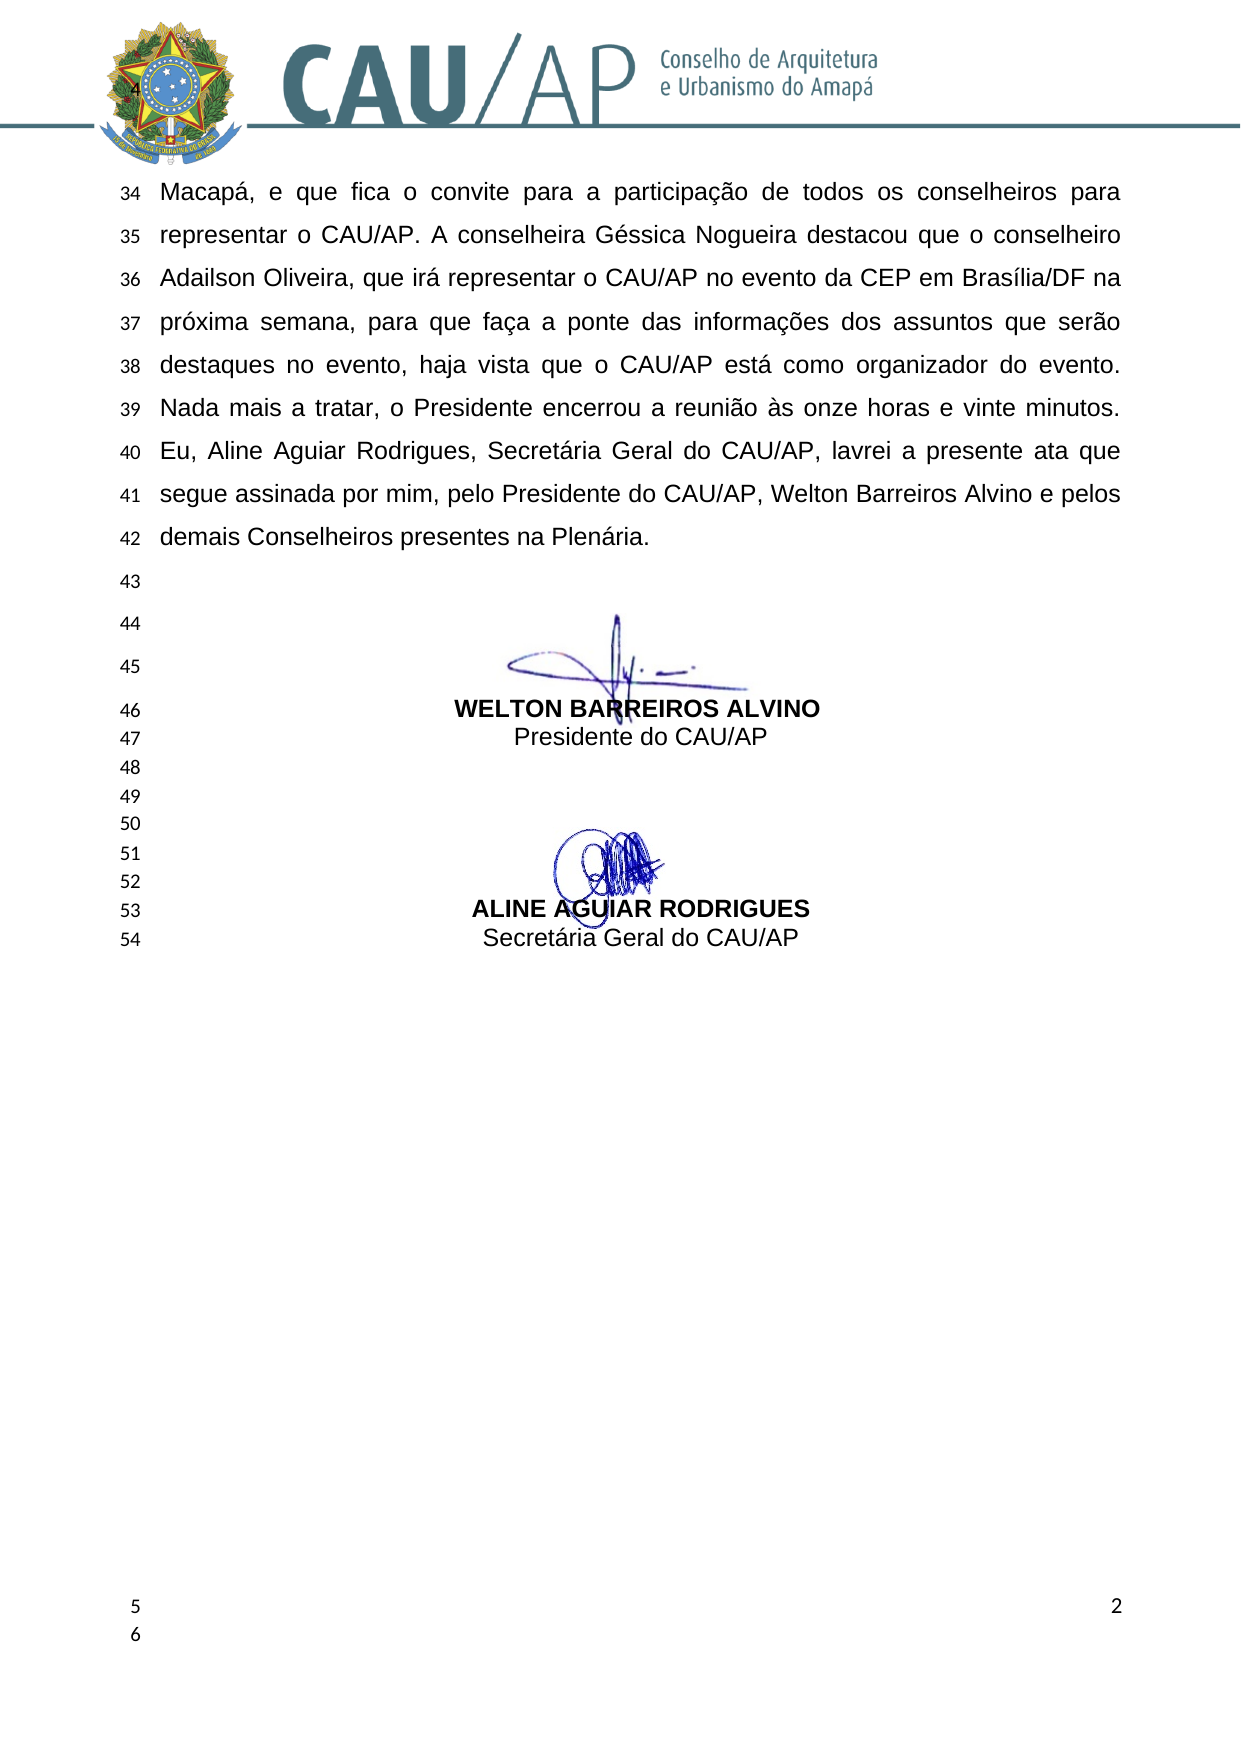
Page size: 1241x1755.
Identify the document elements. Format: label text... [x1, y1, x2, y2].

text Secretária Geral do CAU/AP [159, 923, 1122, 952]
text Macapá, e que fica o convite para a participação de todos os conselheiros para representar o CAU/AP. A conselheira Géssica Nogueira destacou que o conselheiro Adailson Oliveira, que irá representar o CAU/AP no evento da CEP em Brasília/DF na próxima semana, para que faça a ponte das informações dos assuntos que serão destaques no evento, haja vista que o CAU/AP está como organizador do evento. Nada mais a tratar, o Presidente encerrou a reunião às onze horas e vinte minutos. Eu, Aline Aguiar Rodrigues, Secretária Geral do CAU/AP, lavrei a presente ata que segue assinada por mim, pelo Presidente do CAU/AP, Welton Barreiros Alvino e pelos demais Conselheiros presentes na Plenária. [159, 185, 1122, 551]
text WELTON BARREIROS ALVINO [762, 693, 1122, 722]
text ALINE AGUIAR RODRIGUES [666, 894, 1122, 923]
text ALINE AGUIAR RODRIGUES [159, 894, 552, 923]
text Presidente do CAU/AP [159, 722, 1122, 751]
text WELTON BARREIROS ALVINO [159, 693, 492, 722]
